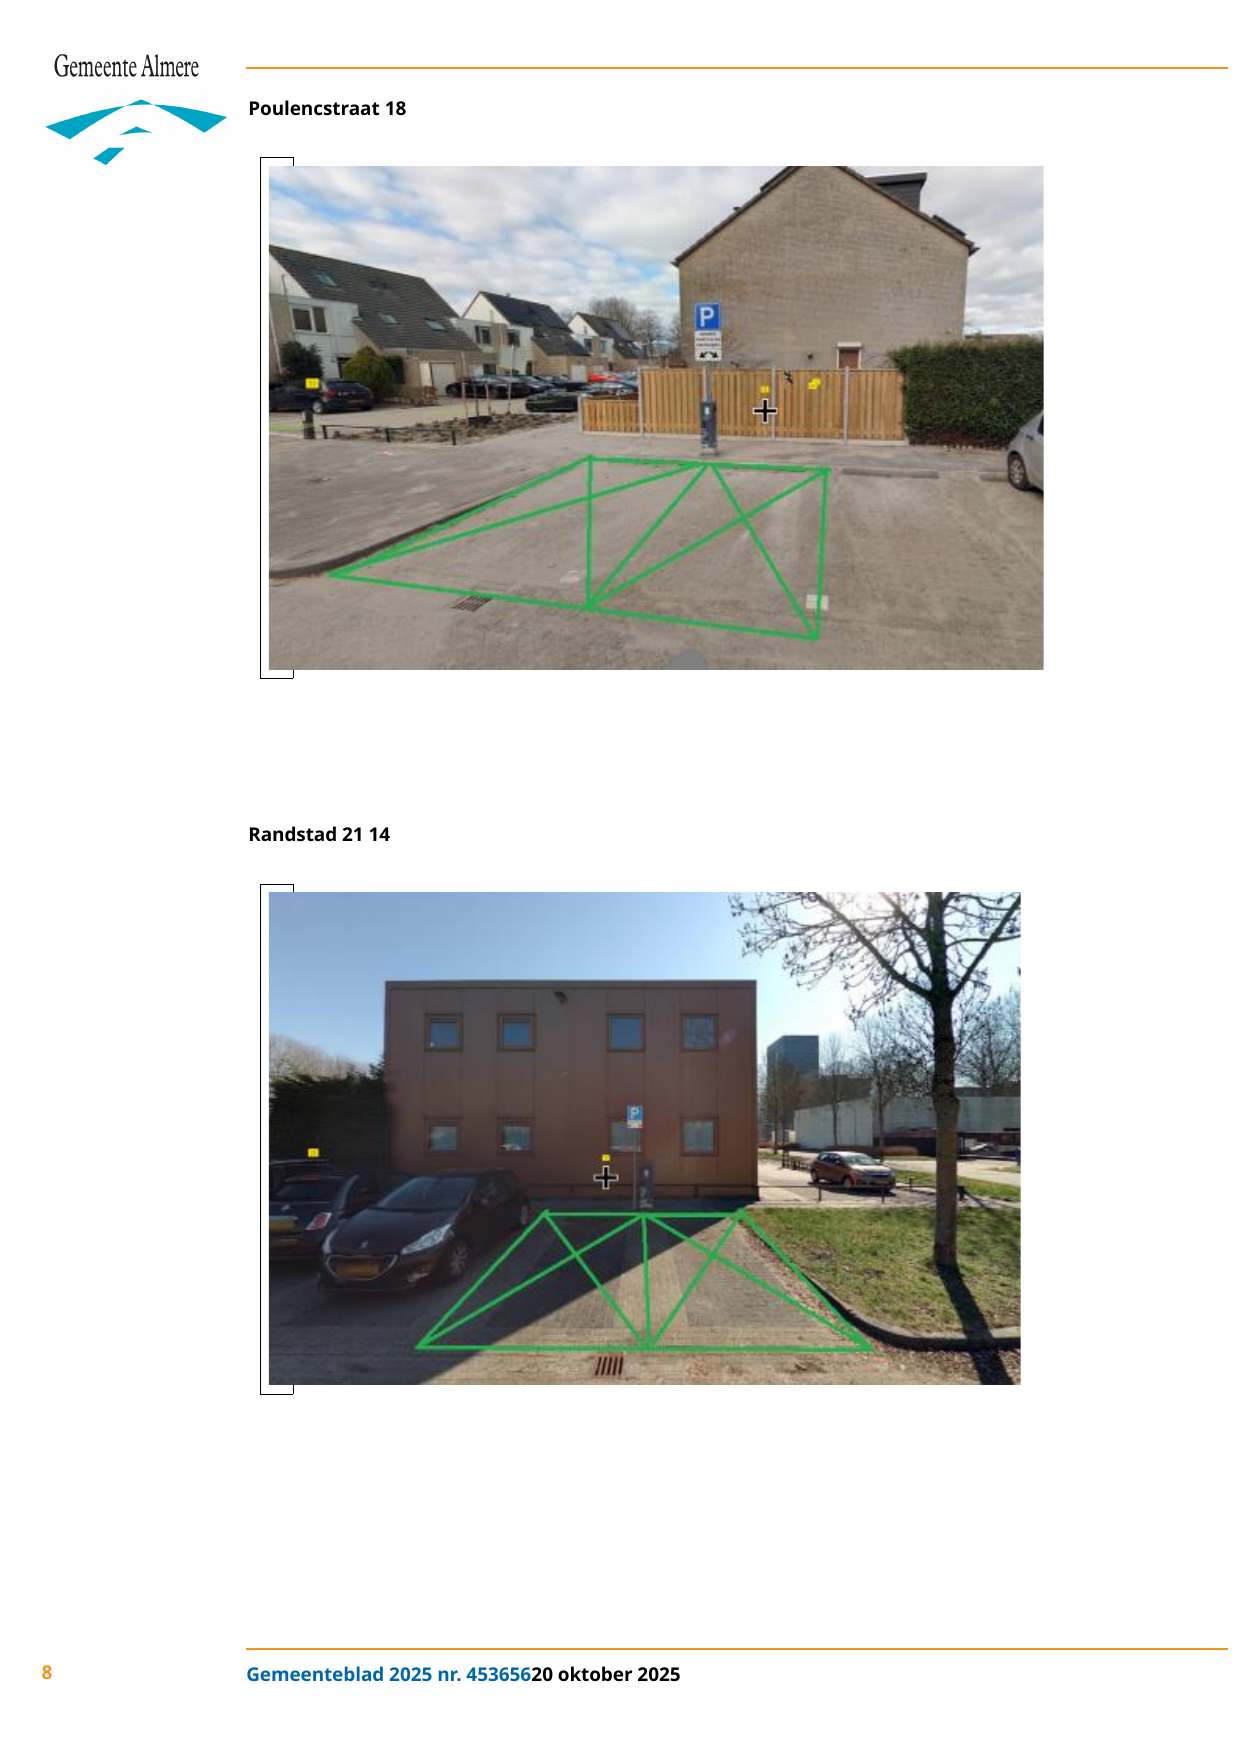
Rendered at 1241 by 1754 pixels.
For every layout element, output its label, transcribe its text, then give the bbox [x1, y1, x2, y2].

picture [268, 166, 1044, 670]
text Randstad 21 14 [248, 821, 1152, 847]
text Poulencstraat 18 [248, 95, 1152, 121]
picture [268, 892, 1021, 1385]
picture [41, 47, 231, 172]
